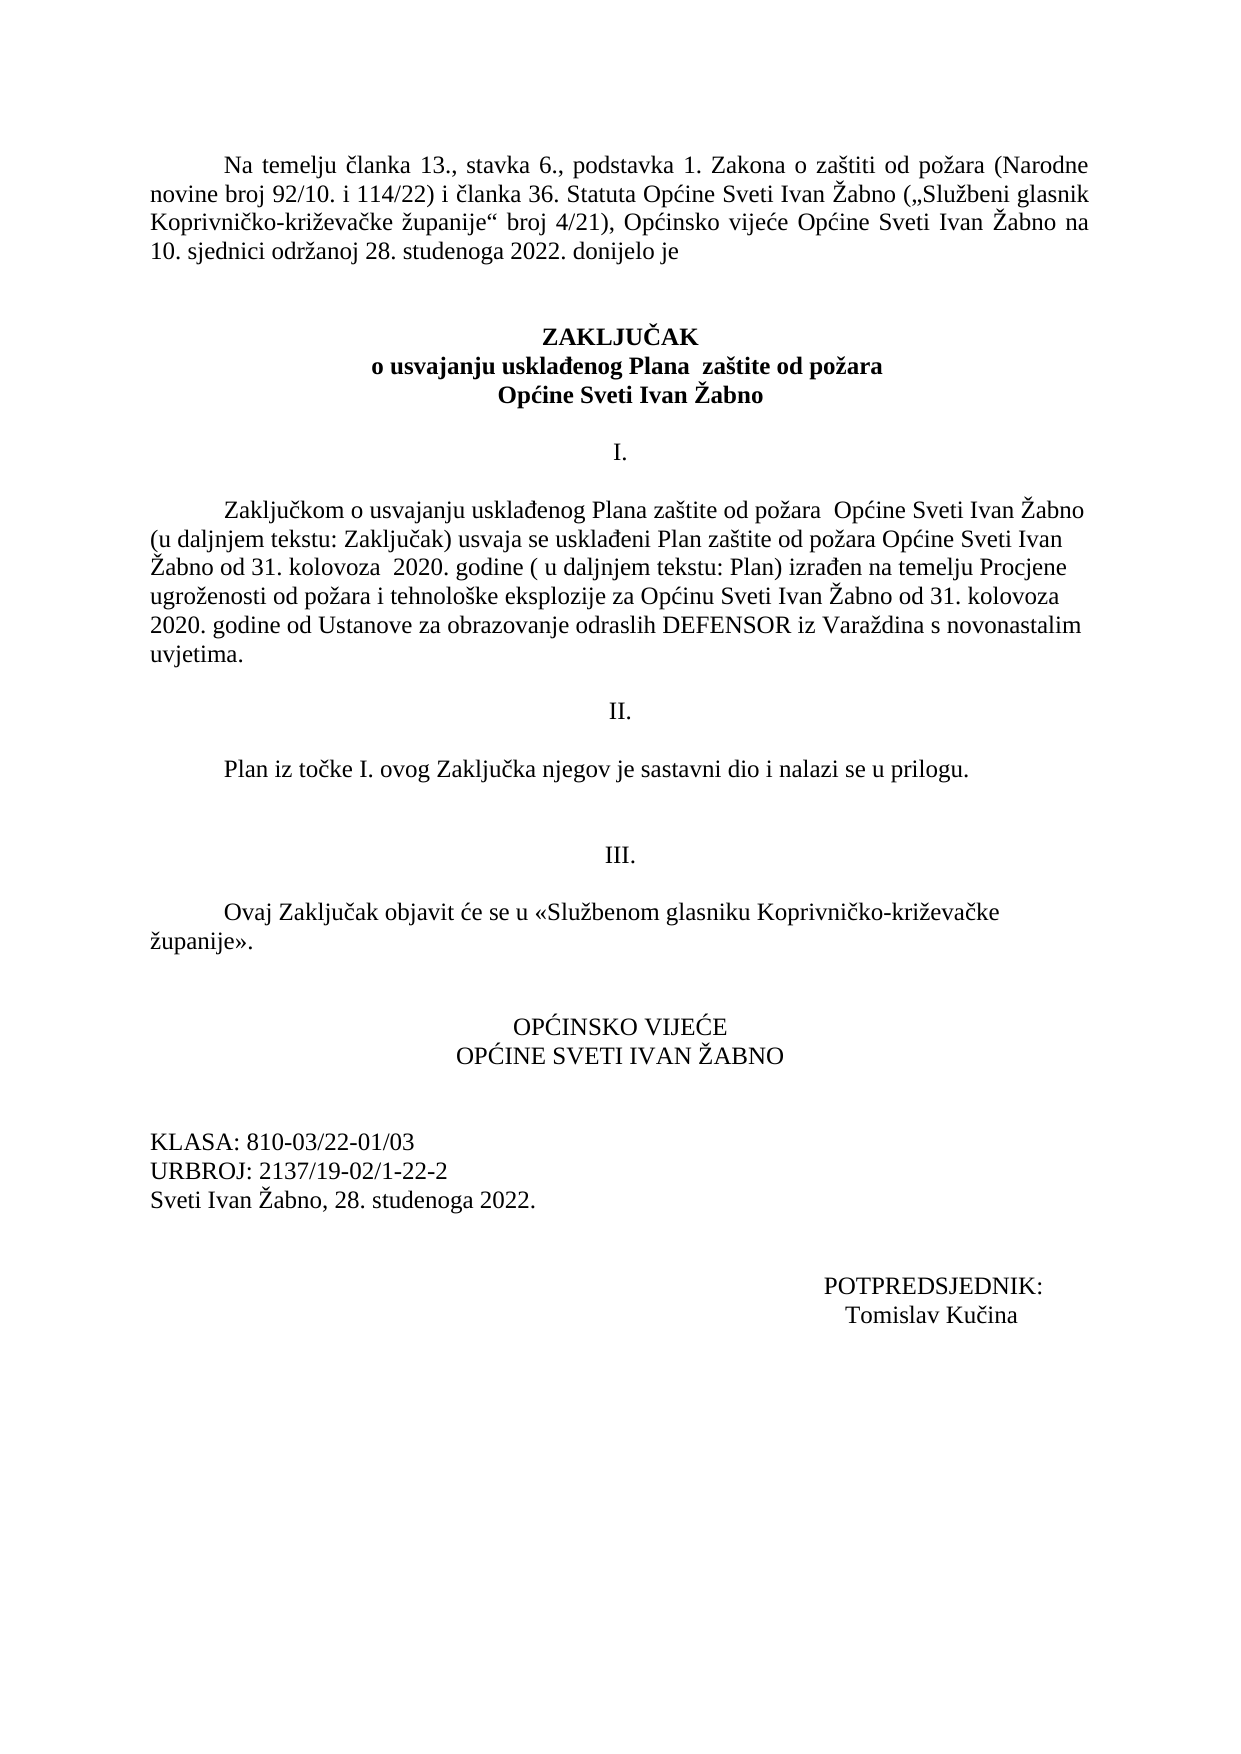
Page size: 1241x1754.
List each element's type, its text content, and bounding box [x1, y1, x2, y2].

text KLASA: 810-03/22-01/03 [150, 1127, 1090, 1156]
text OPĆINSKO VIJEĆE [150, 1012, 1090, 1041]
text Tomislav Kučina [150, 1300, 1090, 1329]
text Na temelju članka 13., stavka 6., podstavka 1. Zakona o zaštiti od požara (Narodne novine broj 92/10. i 114/22) i članka 36. Statuta Općine Sveti Ivan Žabno („Službeni glasnik Koprivničko-križevačke županije“ broj 4/21), Općinsko vijeće Općine Sveti Ivan Žabno na 10. sjednici održanoj 28. studenoga 2022. donijelo je [150, 150, 1090, 265]
text Sveti Ivan Žabno, 28. studenoga 2022. [150, 1185, 1090, 1214]
text III. [150, 840, 1090, 869]
text OPĆINE SVETI IVAN ŽABNO [150, 1041, 1090, 1070]
text Ovaj Zaključak objavit će se u «Službenom glasniku Koprivničko-križevačke županije». [150, 897, 1090, 955]
text Zaključkom o usvajanju usklađenog Plana zaštite od požara Općine Sveti Ivan Žabno (u daljnjem tekstu: Zaključak) usvaja se usklađeni Plan zaštite od požara Općine Sveti Ivan Žabno od 31. kolovoza 2020. godine ( u daljnjem tekstu: Plan) izrađen na temelju Procjene ugroženosti od požara i tehnološke eksplozije za Općinu Sveti Ivan Žabno od 31. kolovoza 2020. godine od Ustanove za obrazovanje odraslih DEFENSOR iz Varaždina s novonastalim uvjetima. [150, 495, 1090, 667]
text Općine Sveti Ivan Žabno [297, 380, 1090, 409]
text Plan iz točke I. ovog Zaključka njegov je sastavni dio i nalazi se u prilogu. [150, 754, 1090, 782]
text I. [150, 437, 1090, 466]
text o usvajanju usklađenog Plana zaštite od požara [297, 351, 1090, 380]
text ZAKLJUČAK [150, 322, 1090, 351]
text URBROJ: 2137/19-02/1-22-2 [150, 1156, 1090, 1185]
text POTPREDSJEDNIK: [150, 1271, 1090, 1300]
text II. [150, 696, 1090, 725]
